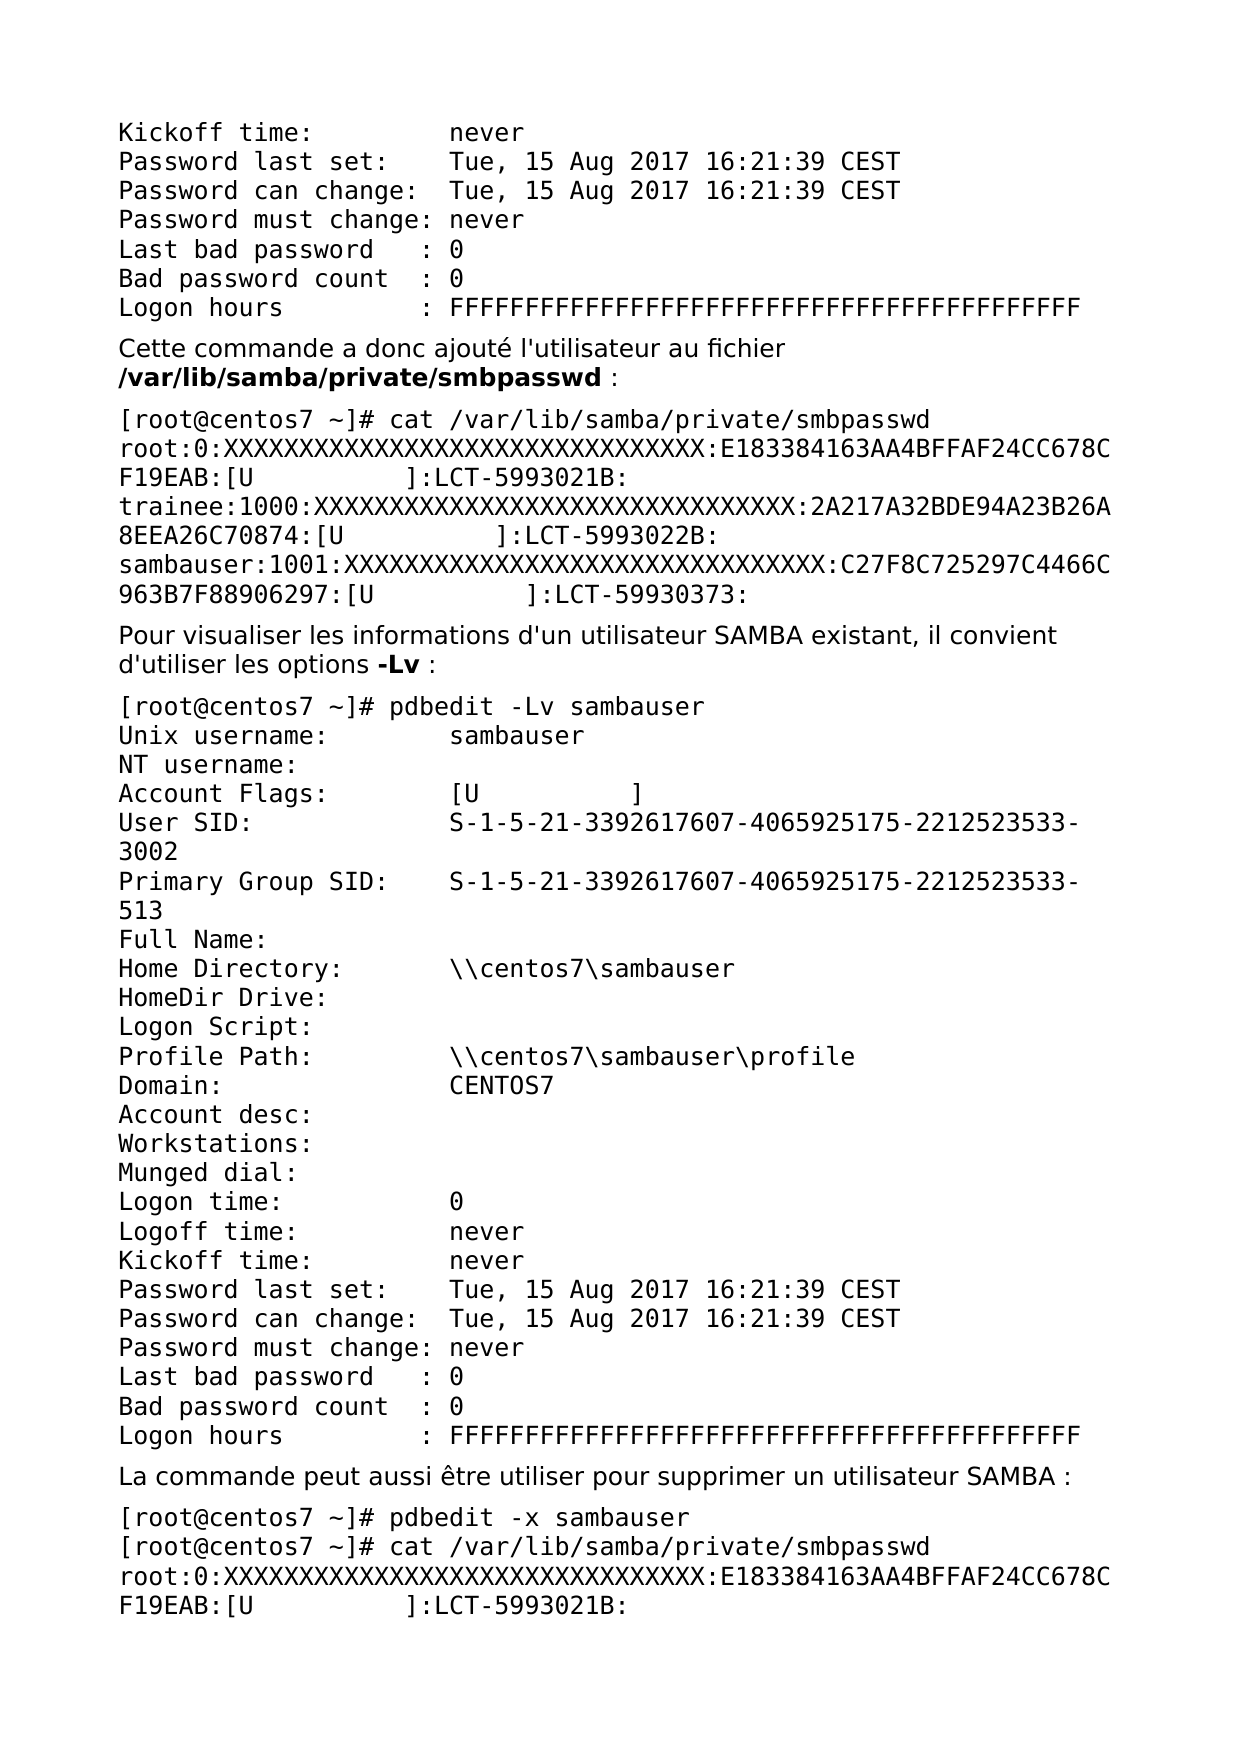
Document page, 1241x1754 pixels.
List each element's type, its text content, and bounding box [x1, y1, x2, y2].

text La commande peut aussi être utiliser pour supprimer un utilisateur SAMBA : [118, 1462, 1122, 1491]
text Cette commande a donc ajouté l'utilisateur au fichier /var/lib/samba/private/smbpasswd : [118, 334, 1122, 392]
text Kickoff time: never Password last set: Tue, 15 Aug 2017 16:21:39 CEST Password can change: Tue, 15 Aug 2017 16:21:39 CEST Password must change: never Last bad password : 0 Bad password count : 0 Logon hours : FFFFFFFFFFFFFFFFFFFFFFFFFFFFFFFFFFFFFFFFFF [118, 118, 1122, 322]
text Pour visualiser les informations d'un utilisateur SAMBA existant, il convient d'utiliser les options -Lv : [118, 621, 1122, 679]
text [root@centos7 ~]# pdbedit -Lv sambauser Unix username: sambauser NT username: Account Flags: [U ] User SID: S-1-5-21-3392617607-4065925175-2212523533-3002 Primary Group SID: S-1-5-21-3392617607-4065925175-2212523533-513 Full Name: Home Directory: \\centos7\sambauser HomeDir Drive: Logon Script: Profile Path: \\centos7\sambauser\profile Domain: CENTOS7 Account desc: Workstations: Munged dial: Logon time: 0 Logoff time: never Kickoff time: never Password last set: Tue, 15 Aug 2017 16:21:39 CEST Password can change: Tue, 15 Aug 2017 16:21:39 CEST Password must change: never Last bad password : 0 Bad password count : 0 Logon hours : FFFFFFFFFFFFFFFFFFFFFFFFFFFFFFFFFFFFFFFFFF [118, 692, 1122, 1450]
text [root@centos7 ~]# cat /var/lib/samba/private/smbpasswd root:0:XXXXXXXXXXXXXXXXXXXXXXXXXXXXXXXX:E183384163AA4BFFAF24CC678CF19EAB:[U ]:LCT-5993021B: trainee:1000:XXXXXXXXXXXXXXXXXXXXXXXXXXXXXXXX:2A217A32BDE94A23B26A8EEA26C70874:[U ]:LCT-5993022B: sambauser:1001:XXXXXXXXXXXXXXXXXXXXXXXXXXXXXXXX:C27F8C725297C4466C963B7F88906297:[U ]:LCT-59930373: [118, 405, 1122, 609]
text [root@centos7 ~]# pdbedit -x sambauser [root@centos7 ~]# cat /var/lib/samba/private/smbpasswd root:0:XXXXXXXXXXXXXXXXXXXXXXXXXXXXXXXX:E183384163AA4BFFAF24CC678CF19EAB:[U ]:LCT-5993021B: [118, 1503, 1122, 1620]
